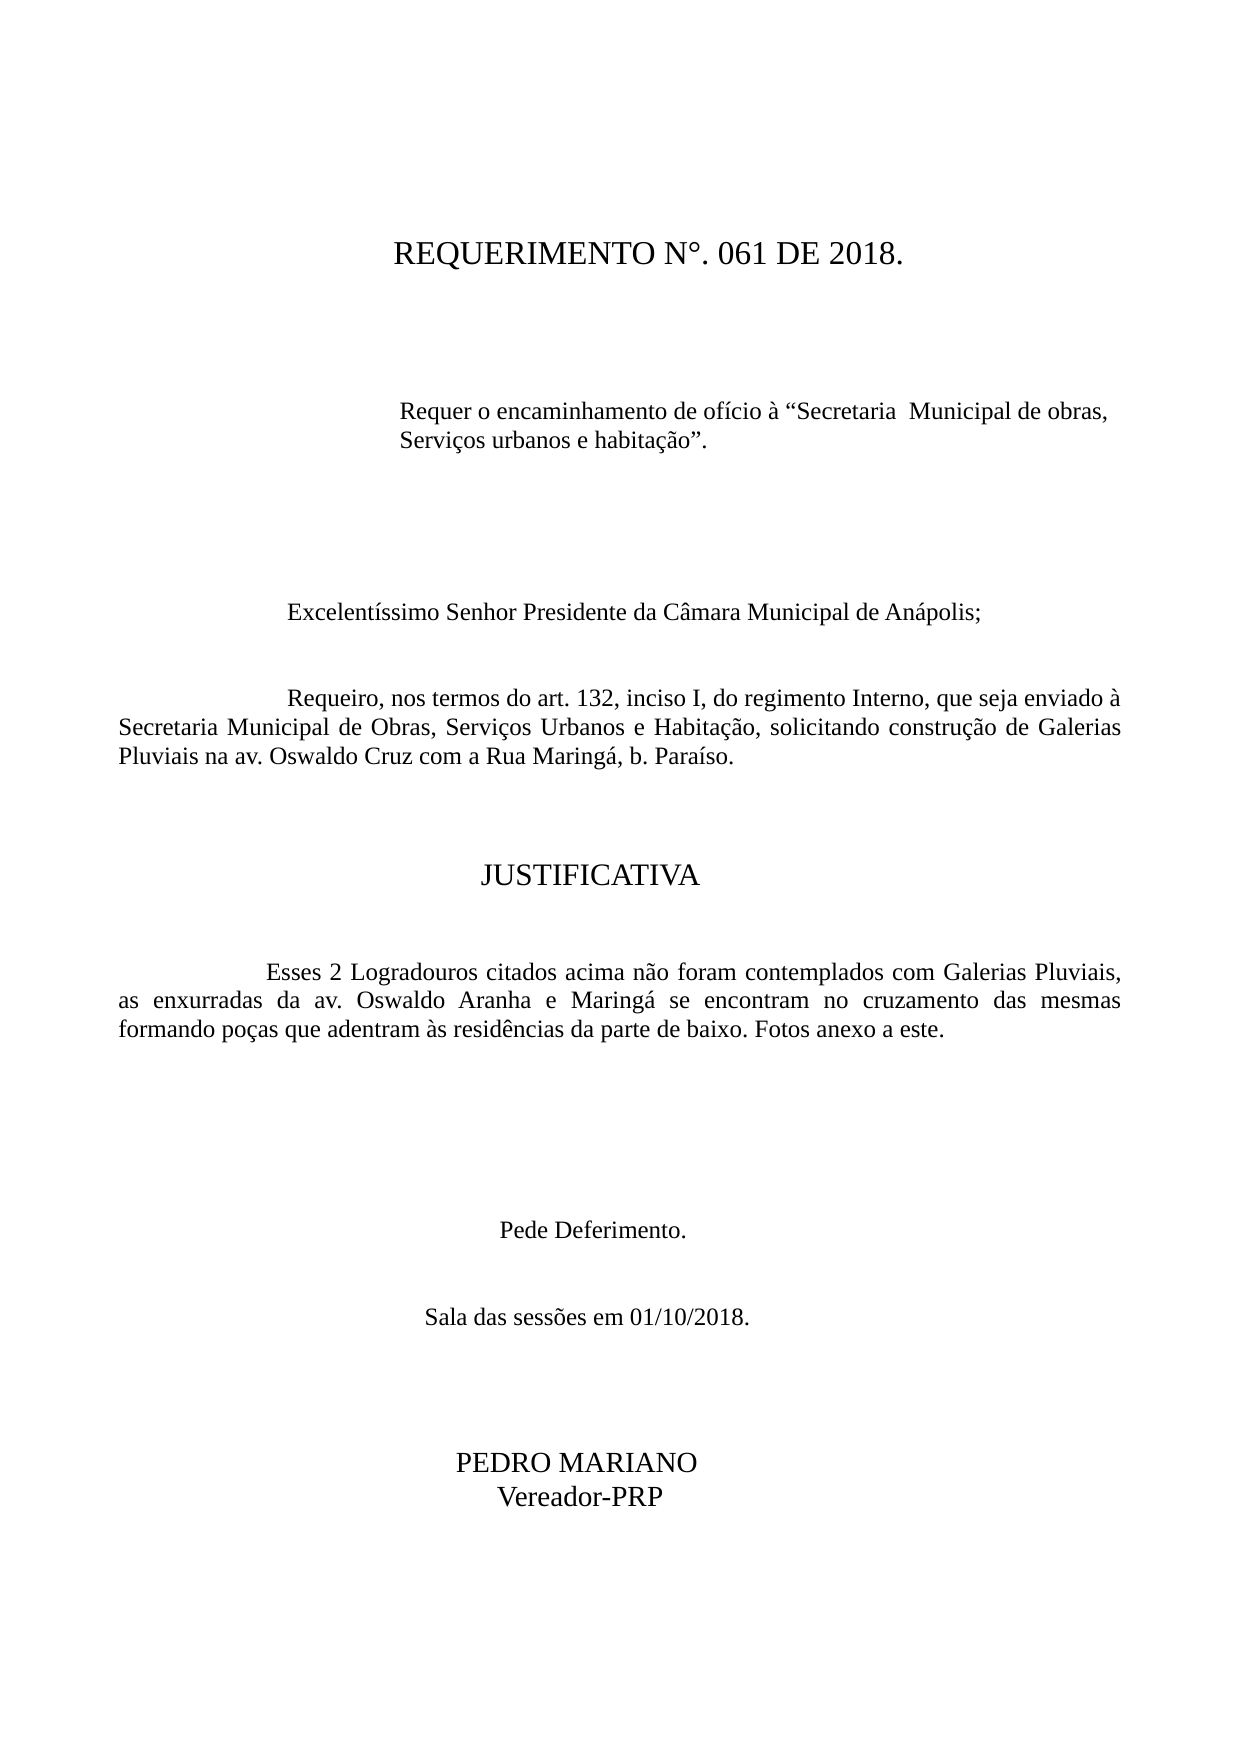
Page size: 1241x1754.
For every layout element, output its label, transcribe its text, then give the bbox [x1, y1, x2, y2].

text Esses 2 Logradouros citados acima não foram contemplados com Galerias Pluviais, as enxurradas da av. Oswaldo Aranha e Maringá se encontram no cruzamento das mesmas formando poças que adentram às residências da parte de baixo. Fotos anexo a este. [118, 957, 1122, 1043]
text Sala das sessões em 01/10/2018. [118, 1302, 1122, 1330]
text Requer o encaminhamento de ofício à “Secretaria Municipal de obras, [118, 396, 1122, 425]
text REQUERIMENTO N°. 061 DE 2018. [118, 233, 1122, 271]
text Pede Deferimento. [118, 1215, 1122, 1244]
text Requeiro, nos termos do art. 132, inciso I, do regimento Interno, que seja enviado à Secretaria Municipal de Obras, Serviços Urbanos e Habitação, solicitando construção de Galerias Pluviais na av. Oswaldo Cruz com a Rua Maringá, b. Paraíso. [118, 683, 1122, 770]
text Vereador-PRP [118, 1479, 1122, 1512]
text Serviços urbanos e habitação”. [118, 425, 1122, 453]
text JUSTIFICATIVA [118, 856, 1122, 892]
text PEDRO MARIANO [118, 1445, 1122, 1479]
text Excelentíssimo Senhor Presidente da Câmara Municipal de Anápolis; [118, 597, 1122, 626]
